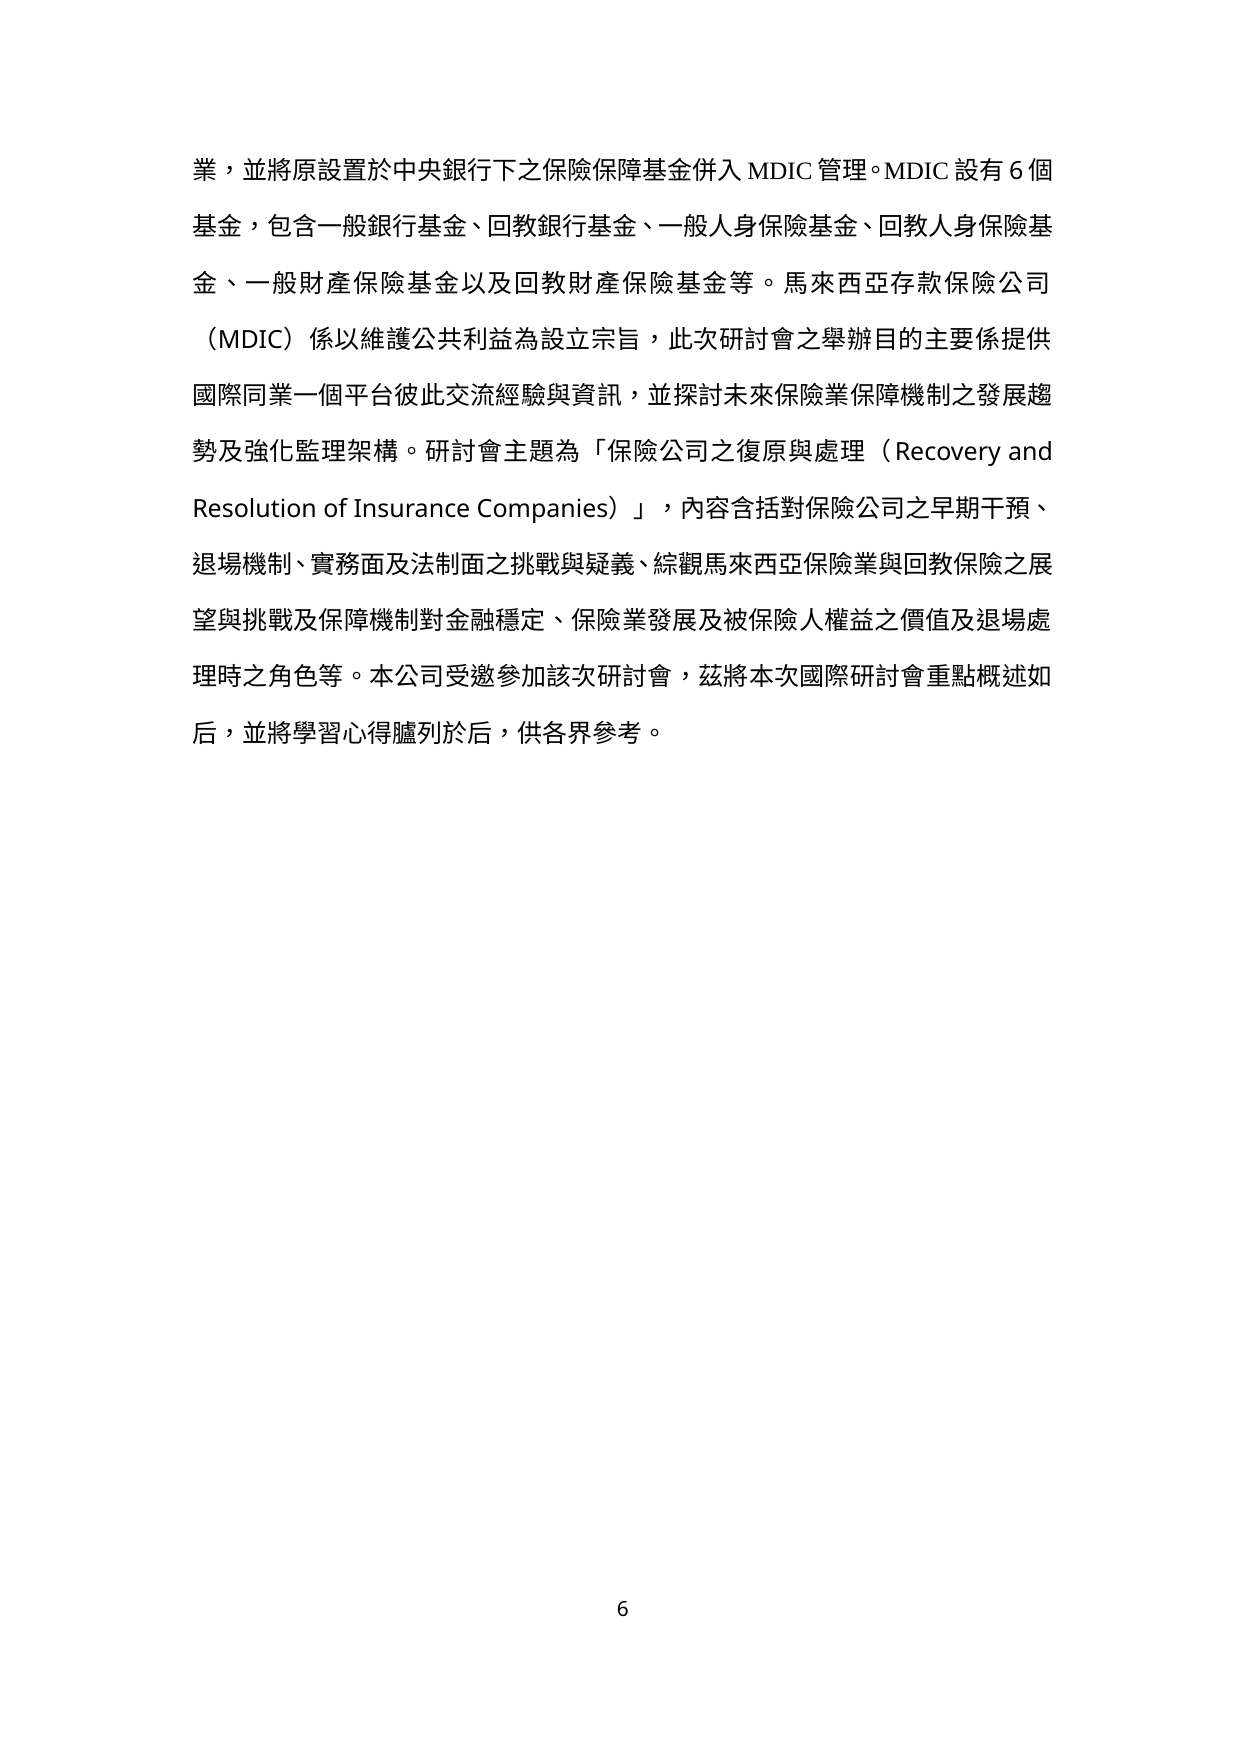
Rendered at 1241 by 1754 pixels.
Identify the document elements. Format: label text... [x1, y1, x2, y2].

text 業，並將原設置於中央銀行下之保險保障基金併入MDIC管理。MDIC設有6個基金，包含一般銀行基金、回教銀行基金、一般人身保險基金、回教人身保險基金、一般財產保險基金以及回教財產保險基金等。馬來西亞存款保險公司（MDIC）係以維護公共利益為設立宗旨，此次研討會之舉辦目的主要係提供國際同業一個平台彼此交流經驗與資訊，並探討未來保險業保障機制之發展趨勢及強化監理架構。研討會主題為「保險公司之復原與處理（Recovery and Resolution of Insurance Companies）」，內容含括對保險公司之早期干預、退場機制、實務面及法制面之挑戰與疑義、綜觀馬來西亞保險業與回教保險之展望與挑戰及保障機制對金融穩定、保險業發展及被保險人權益之價值及退場處理時之角色等。本公司受邀參加該次研討會，茲將本次國際研討會重點概述如后，並將學習心得臚列於后，供各界參考。 [192, 150, 1053, 750]
